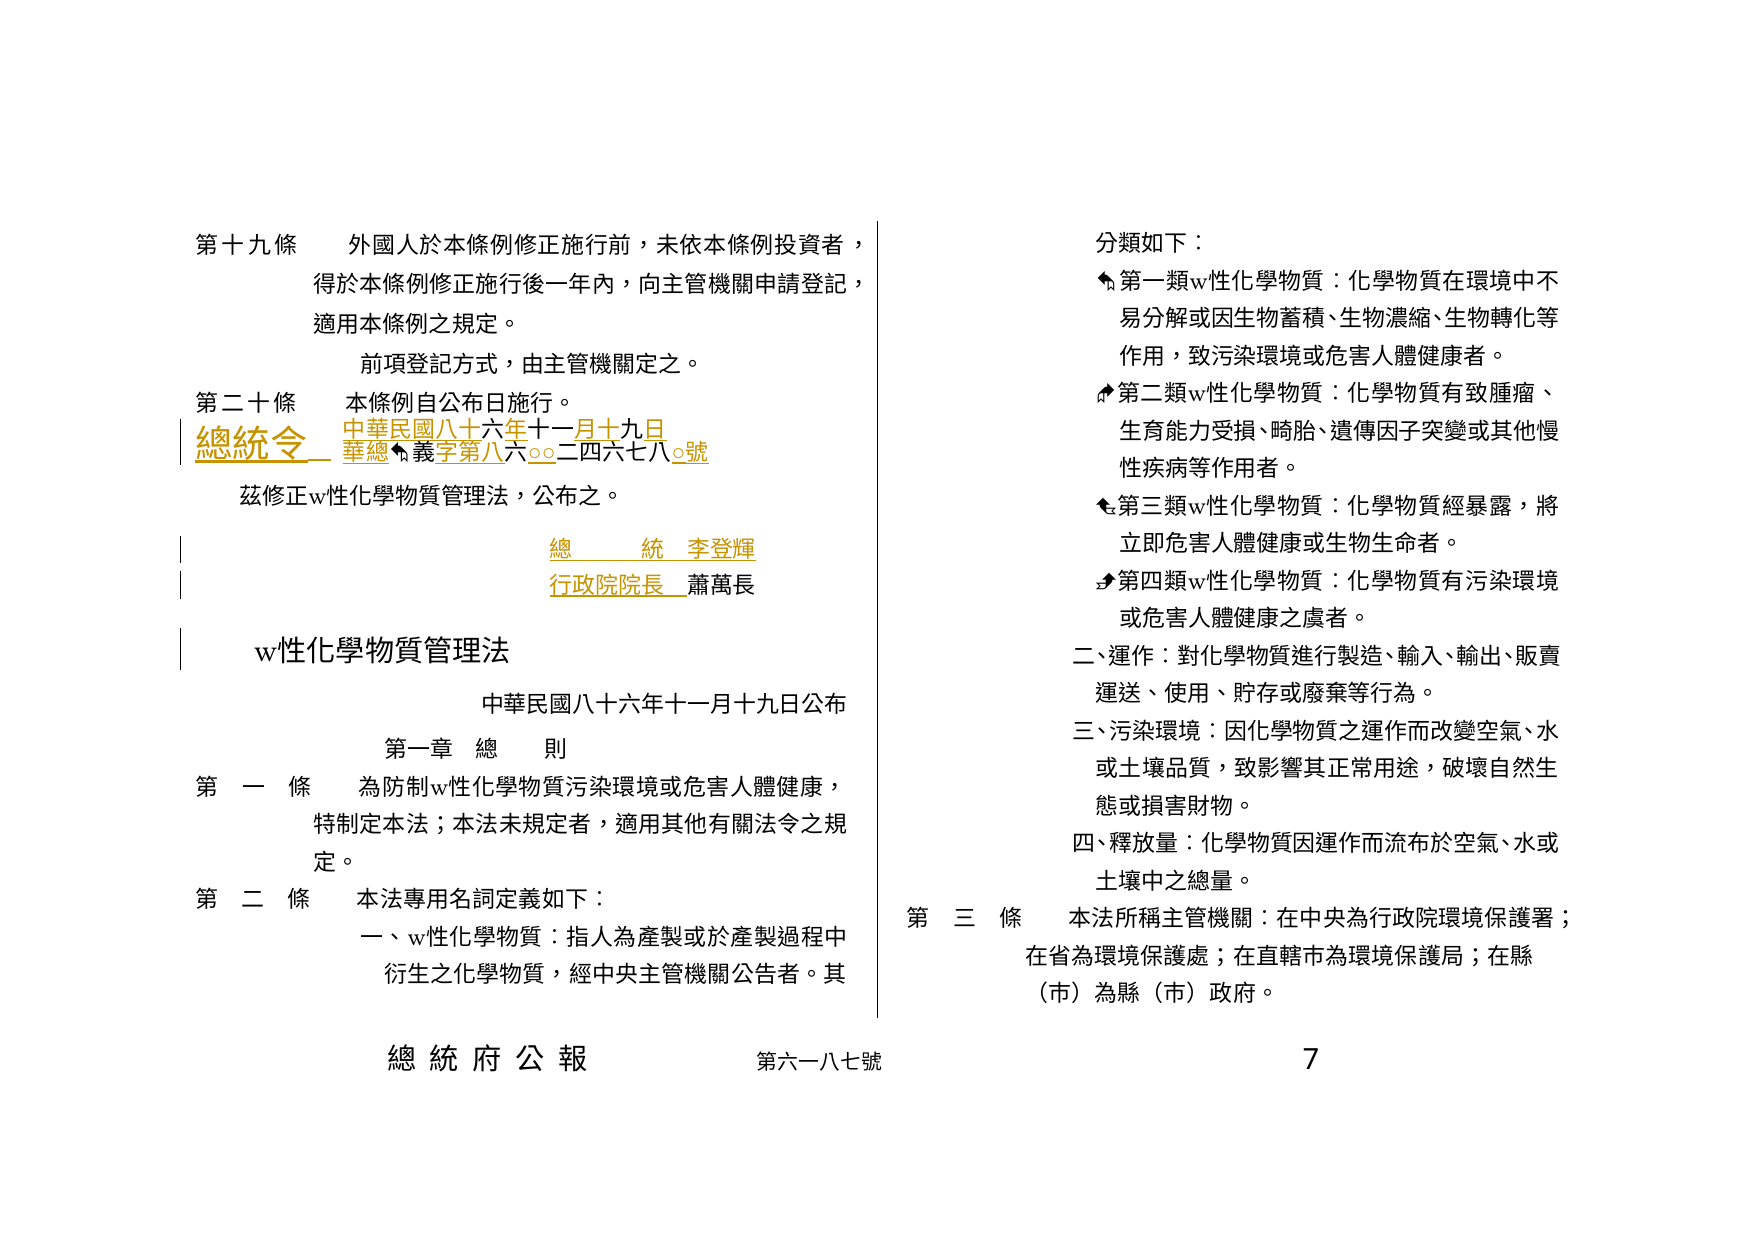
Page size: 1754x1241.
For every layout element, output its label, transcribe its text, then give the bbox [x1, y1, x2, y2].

text 茲修正性化學物質管理法，公布之。 [195, 478, 847, 511]
text 性化學物質管理法 [195, 628, 847, 670]
text 第三類性化學物質︰化學物質經暴露，將立即危害人體健康或生物生命者。 [1096, 484, 1559, 559]
text 三、污染環境︰因化學物質之運作而改變空氣、水或土壤品質，致影響其正常用途，破壞自然生態或損害財物。 [1072, 709, 1559, 822]
text 第 二 條 本法專用名詞定義如下︰ [195, 877, 847, 915]
text 第 三 條 本法所稱主管機關︰在中央為行政院環境保護署；在省為環境保護處；在直轄巿為環境保護局；在縣（巿）為縣（巿）政府。 [907, 897, 1559, 1009]
text 第一章 總 則 [384, 726, 847, 765]
text 行政院院長 蕭萬長 [195, 571, 847, 598]
text 二、運作︰對化學物質進行製造、輸入、輸出、販賣、運送、使用、貯存或廢棄等行為。 [1072, 634, 1559, 709]
text 四、釋放量︰化學物質因運作而流布於空氣、水或土壤中之總量。 [1072, 822, 1559, 897]
text 分類如下︰ [1072, 222, 1559, 259]
text 第二類性化學物質︰化學物質有致腫瘤、生育能力受損、畸胎、遺傳因子突變或其他慢性疾病等作用者。 [1096, 372, 1559, 484]
text 一、性化學物質︰指人為產製或於產製過程中衍生之化學物質，經中央主管機關公告者。其 [360, 915, 847, 990]
text 第 一 條 為防制性化學物質污染環境或危害人體健康，特制定本法；本法未規定者，適用其他有關法令之規定。 [195, 765, 847, 877]
table_header 中華民國八十六年十一月十九日 華總義字第八六○○二四六七八○號 [340, 420, 852, 465]
text 前項登記方式，由主管機關定之。 [313, 340, 847, 380]
text 總 統 李登輝 [195, 536, 847, 563]
text 中華民國八十六年十一月十九日公布 [195, 683, 847, 720]
text 第四類性化學物質︰化學物質有污染環境或危害人體健康之虞者。 [1096, 559, 1559, 634]
text 第二十條 本條例自公布日施行。 [195, 380, 847, 419]
text 第十九條 外國人於本條例修正施行前，未依本條例投資者，得於本條例修正施行後一年內，向主管機關申請登記，適用本條例之規定。 [195, 222, 847, 340]
text 第一類性化學物質︰化學物質在環境中不易分解或因生物蓄積、生物濃縮、生物轉化等作用，致污染環境或危害人體健康者。 [1096, 259, 1559, 372]
table_header 總統令 [192, 420, 340, 465]
